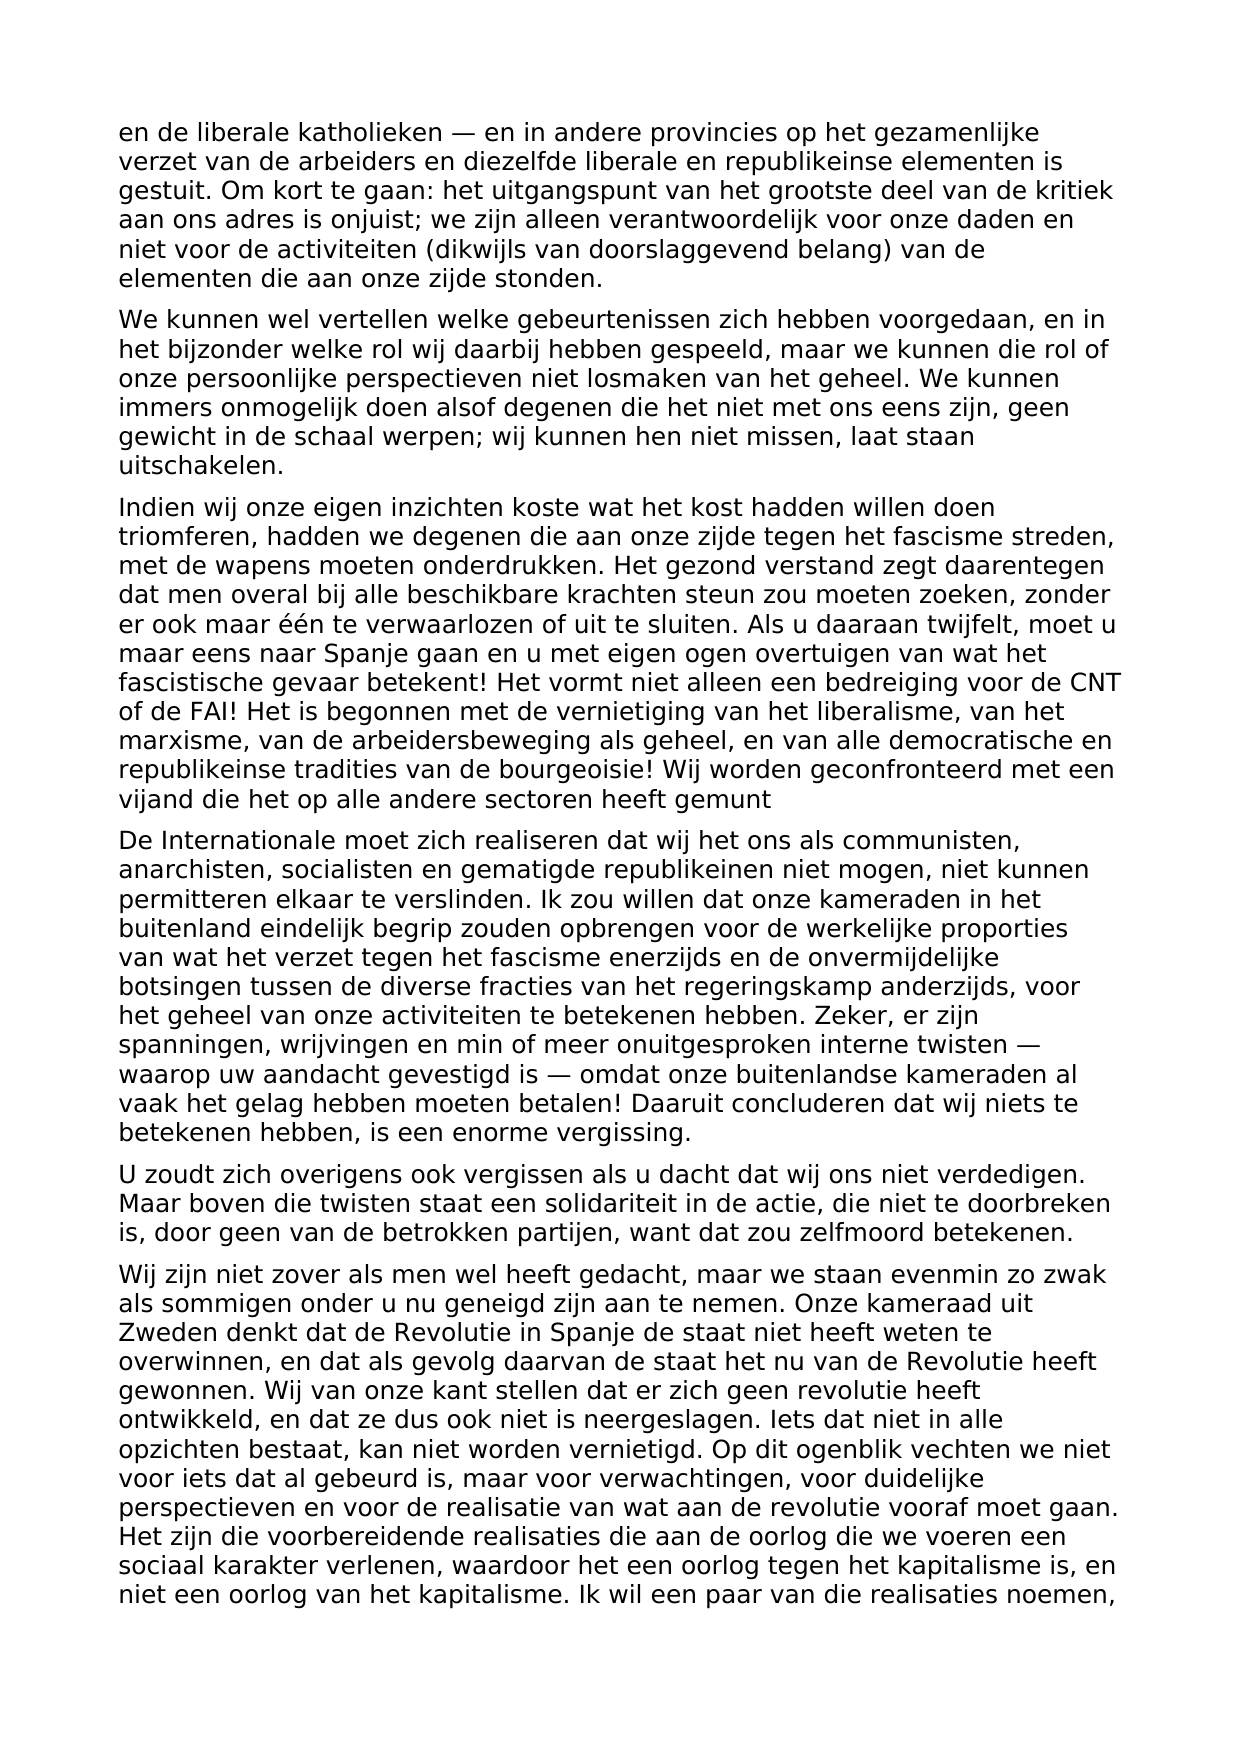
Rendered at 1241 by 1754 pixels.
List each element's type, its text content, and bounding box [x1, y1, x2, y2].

text De Internationale moet zich realiseren dat wij het ons als communisten, anarchisten, socialisten en gematigde republikeinen niet mogen, niet kunnen permitteren elkaar te verslinden. Ik zou willen dat onze kameraden in het buitenland eindelijk begrip zouden opbrengen voor de werkelijke proporties van wat het verzet tegen het fascisme enerzijds en de onvermijdelijke botsingen tussen de diverse fracties van het regeringskamp anderzijds, voor het geheel van onze activiteiten te betekenen hebben. Zeker, er zijn spanningen, wrijvingen en min of meer onuitgesproken interne twisten — waarop uw aandacht gevestigd is — omdat onze buitenlandse kameraden al vaak het gelag hebben moeten betalen! Daaruit concluderen dat wij niets te betekenen hebben, is een enorme vergissing. [118, 826, 1122, 1147]
text Wij zijn niet zover als men wel heeft gedacht, maar we staan evenmin zo zwak als sommigen onder u nu geneigd zijn aan te nemen. Onze kameraad uit Zweden denkt dat de Revolutie in Spanje de staat niet heeft weten te overwinnen, en dat als gevolg daarvan de staat het nu van de Revolutie heeft gewonnen. Wij van onze kant stellen dat er zich geen revolutie heeft ontwikkeld, en dat ze dus ook niet is neergeslagen. Iets dat niet in alle opzichten bestaat, kan niet worden vernietigd. Op dit ogenblik vechten we niet voor iets dat al gebeurd is, maar voor verwachtingen, voor duidelijke perspectieven en voor de realisatie van wat aan de revolutie vooraf moet gaan. Het zijn die voorbereidende realisaties die aan de oorlog die we voeren een sociaal karakter verlenen, waardoor het een oorlog tegen het kapitalisme is, en niet een oorlog van het kapitalisme. Ik wil een paar van die realisaties noemen, [118, 1260, 1122, 1610]
text We kunnen wel vertellen welke gebeurtenissen zich hebben voorgedaan, en in het bijzonder welke rol wij daarbij hebben gespeeld, maar we kunnen die rol of onze persoonlijke perspectieven niet losmaken van het geheel. We kunnen immers onmogelijk doen alsof degenen die het niet met ons eens zijn, geen gewicht in de schaal werpen; wij kunnen hen niet missen, laat staan uitschakelen. [118, 306, 1122, 481]
text Indien wij onze eigen inzichten koste wat het kost hadden willen doen triomferen, hadden we degenen die aan onze zijde tegen het fascisme streden, met de wapens moeten onderdrukken. Het gezond verstand zegt daarentegen dat men overal bij alle beschikbare krachten steun zou moeten zoeken, zonder er ook maar één te verwaarlozen of uit te sluiten. Als u daaraan twijfelt, moet u maar eens naar Spanje gaan en u met eigen ogen overtuigen van wat het fascistische gevaar betekent! Het vormt niet alleen een bedreiging voor de CNT of de FAI! Het is begonnen met de vernietiging van het liberalisme, van het marxisme, van de arbeidersbeweging als geheel, en van alle democratische en republikeinse tradities van de bourgeoisie! Wij worden geconfronteerd met een vijand die het op alle andere sectoren heeft gemunt [118, 493, 1122, 814]
text en de liberale katholieken — en in andere provincies op het gezamenlijke verzet van de arbeiders en diezelfde liberale en republikeinse elementen is gestuit. Om kort te gaan: het uitgangspunt van het grootste deel van de kritiek aan ons adres is onjuist; we zijn alleen verantwoordelijk voor onze daden en niet voor de activiteiten (dikwijls van doorslaggevend belang) van de elementen die aan onze zijde stonden. [118, 118, 1122, 293]
text U zoudt zich overigens ook vergissen als u dacht dat wij ons niet verdedigen. Maar boven die twisten staat een solidariteit in de actie, die niet te doorbreken is, door geen van de betrokken partijen, want dat zou zelfmoord betekenen. [118, 1160, 1122, 1247]
